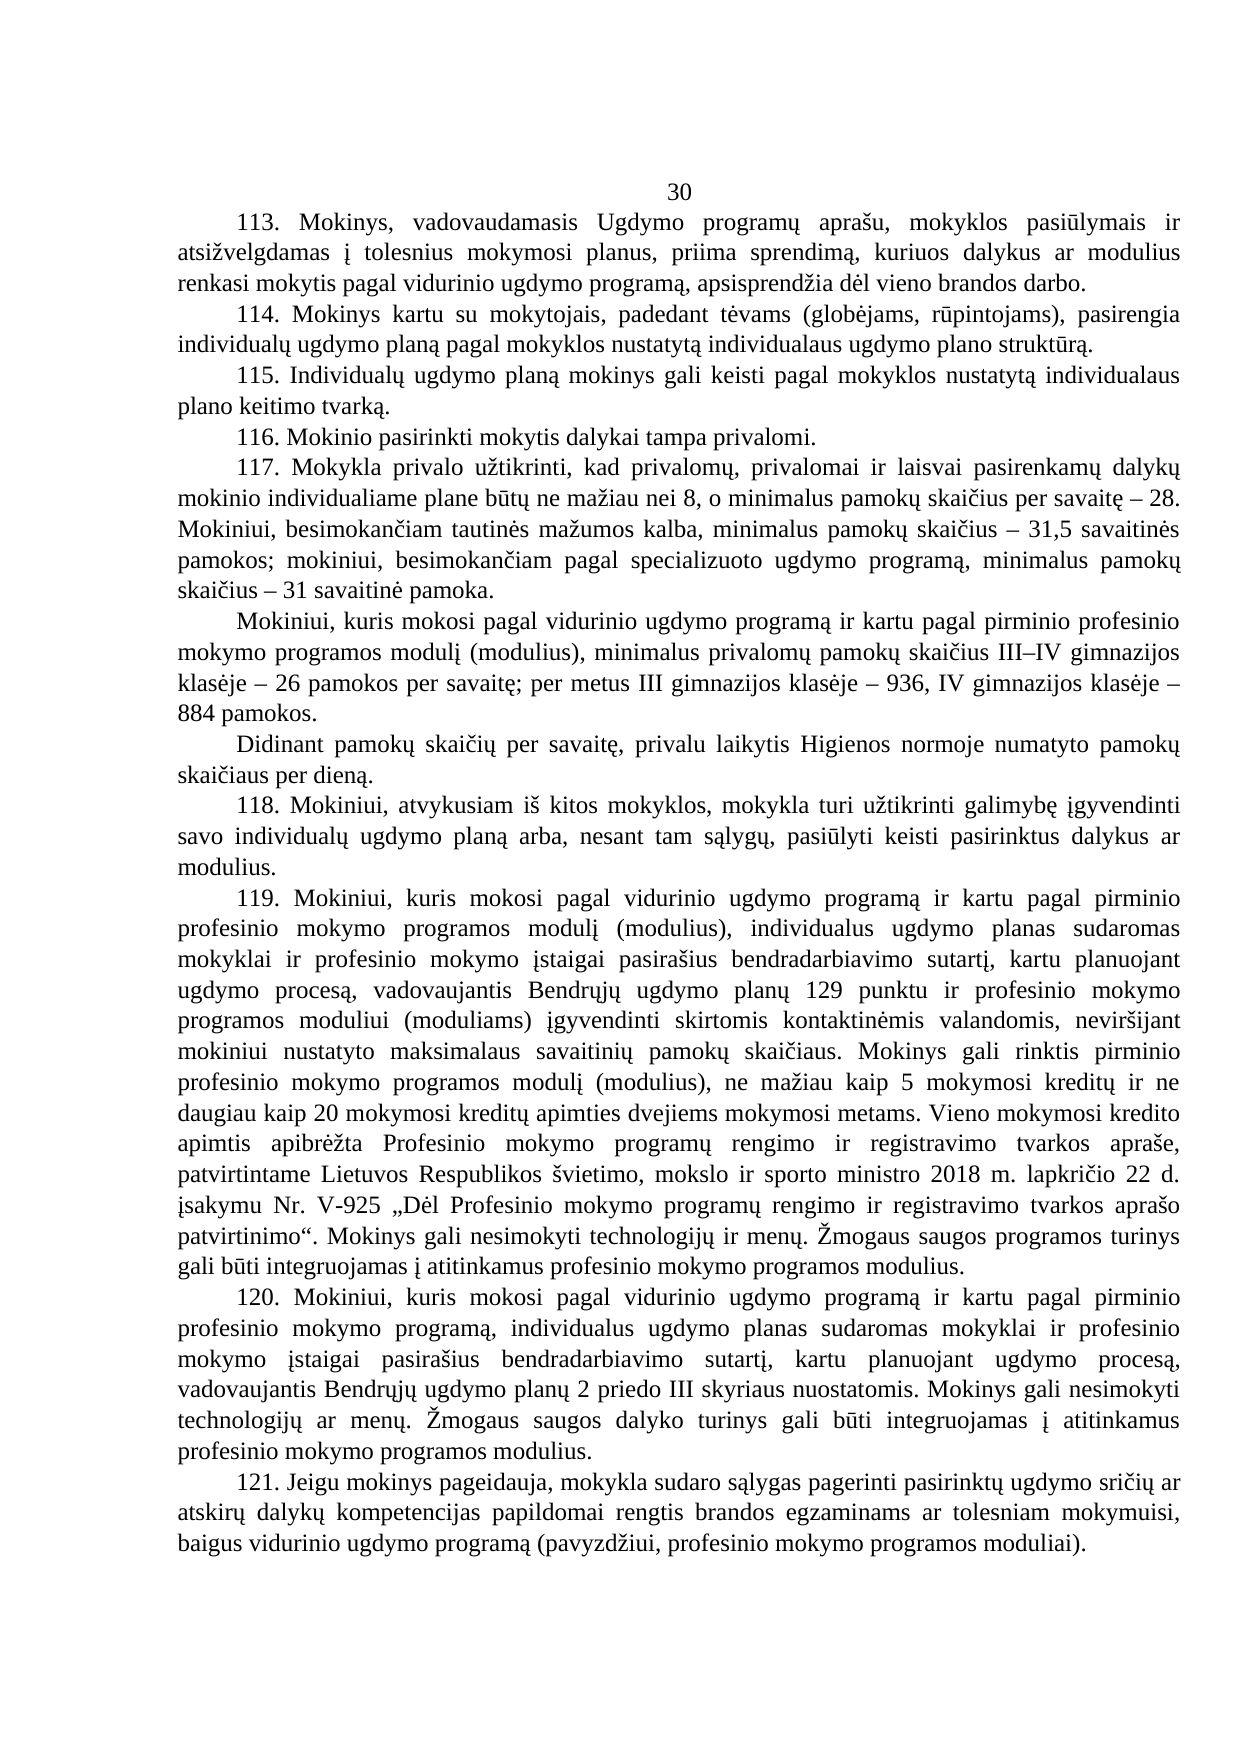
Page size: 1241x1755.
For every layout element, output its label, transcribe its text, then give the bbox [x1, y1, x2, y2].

text 113. Mokinys, vadovaudamasis Ugdymo programų aprašu, mokyklos pasiūlymais ir atsižvelgdamas į tolesnius mokymosi planus, priima sprendimą, kuriuos dalykus ar modulius renkasi mokytis pagal vidurinio ugdymo programą, apsisprendžia dėl vieno brandos darbo. [177, 207, 1181, 297]
text Mokiniui, kuris mokosi pagal vidurinio ugdymo programą ir kartu pagal pirminio profesinio mokymo programos modulį (modulius), minimalus privalomų pamokų skaičius III–IV gimnazijos klasėje – 26 pamokos per savaitę; per metus III gimnazijos klasėje – 936, IV gimnazijos klasėje – 884 pamokos. [177, 606, 1181, 727]
text 117. Mokykla privalo užtikrinti, kad privalomų, privalomai ir laisvai pasirenkamų dalykų mokinio individualiame plane būtų ne mažiau nei 8, o minimalus pamokų skaičius per savaitę – 28. Mokiniui, besimokančiam tautinės mažumos kalba, minimalus pamokų skaičius – 31,5 savaitinės pamokos; mokiniui, besimokančiam pagal specializuoto ugdymo programą, minimalus pamokų skaičius – 31 savaitinė pamoka. [177, 452, 1181, 604]
text 114. Mokinys kartu su mokytojais, padedant tėvams (globėjams, rūpintojams), pasirengia individualų ugdymo planą pagal mokyklos nustatytą individualaus ugdymo plano struktūrą. [177, 299, 1181, 358]
text 115. Individualų ugdymo planą mokinys gali keisti pagal mokyklos nustatytą individualaus plano keitimo tvarką. [177, 360, 1181, 420]
text 118. Mokiniui, atvykusiam iš kitos mokyklos, mokykla turi užtikrinti galimybę įgyvendinti savo individualų ugdymo planą arba, nesant tam sąlygų, pasiūlyti keisti pasirinktus dalykus ar modulius. [177, 791, 1181, 881]
text 116. Mokinio pasirinkti mokytis dalykai tampa privalomi. [177, 422, 1181, 451]
text 121. Jeigu mokinys pageidauja, mokykla sudaro sąlygas pagerinti pasirinktų ugdymo sričių ar atskirų dalykų kompetencijas papildomai rengtis brandos egzaminams ar tolesniam mokymuisi, baigus vidurinio ugdymo programą (pavyzdžiui, profesinio mokymo programos moduliai). [177, 1467, 1181, 1557]
text 119. Mokiniui, kuris mokosi pagal vidurinio ugdymo programą ir kartu pagal pirminio profesinio mokymo programos modulį (modulius), individualus ugdymo planas sudaromas mokyklai ir profesinio mokymo įstaigai pasirašius bendradarbiavimo sutartį, kartu planuojant ugdymo procesą, vadovaujantis Bendrųjų ugdymo planų 129 punktu ir profesinio mokymo programos moduliui (moduliams) įgyvendinti skirtomis kontaktinėmis valandomis, neviršijant mokiniui nustatyto maksimalaus savaitinių pamokų skaičiaus. Mokinys gali rinktis pirminio profesinio mokymo programos modulį (modulius), ne mažiau kaip 5 mokymosi kreditų ir ne daugiau kaip 20 mokymosi kreditų apimties dvejiems mokymosi metams. Vieno mokymosi kredito apimtis apibrėžta Profesinio mokymo programų rengimo ir registravimo tvarkos apraše, patvirtintame Lietuvos Respublikos švietimo, mokslo ir sporto ministro 2018 m. lapkričio 22 d. įsakymu Nr. V-925 „Dėl Profesinio mokymo programų rengimo ir registravimo tvarkos aprašo patvirtinimo“. Mokinys gali nesimokyti technologijų ir menų. Žmogaus saugos programos turinys gali būti integruojamas į atitinkamus profesinio mokymo programos modulius. [177, 883, 1181, 1280]
text 120. Mokiniui, kuris mokosi pagal vidurinio ugdymo programą ir kartu pagal pirminio profesinio mokymo programą, individualus ugdymo planas sudaromas mokyklai ir profesinio mokymo įstaigai pasirašius bendradarbiavimo sutartį, kartu planuojant ugdymo procesą, vadovaujantis Bendrųjų ugdymo planų 2 priedo III skyriaus nuostatomis. Mokinys gali nesimokyti technologijų ar menų. Žmogaus saugos dalyko turinys gali būti integruojamas į atitinkamus profesinio mokymo programos modulius. [177, 1282, 1181, 1464]
text Didinant pamokų skaičių per savaitę, privalu laikytis Higienos normoje numatyto pamokų skaičiaus per dieną. [177, 729, 1181, 788]
